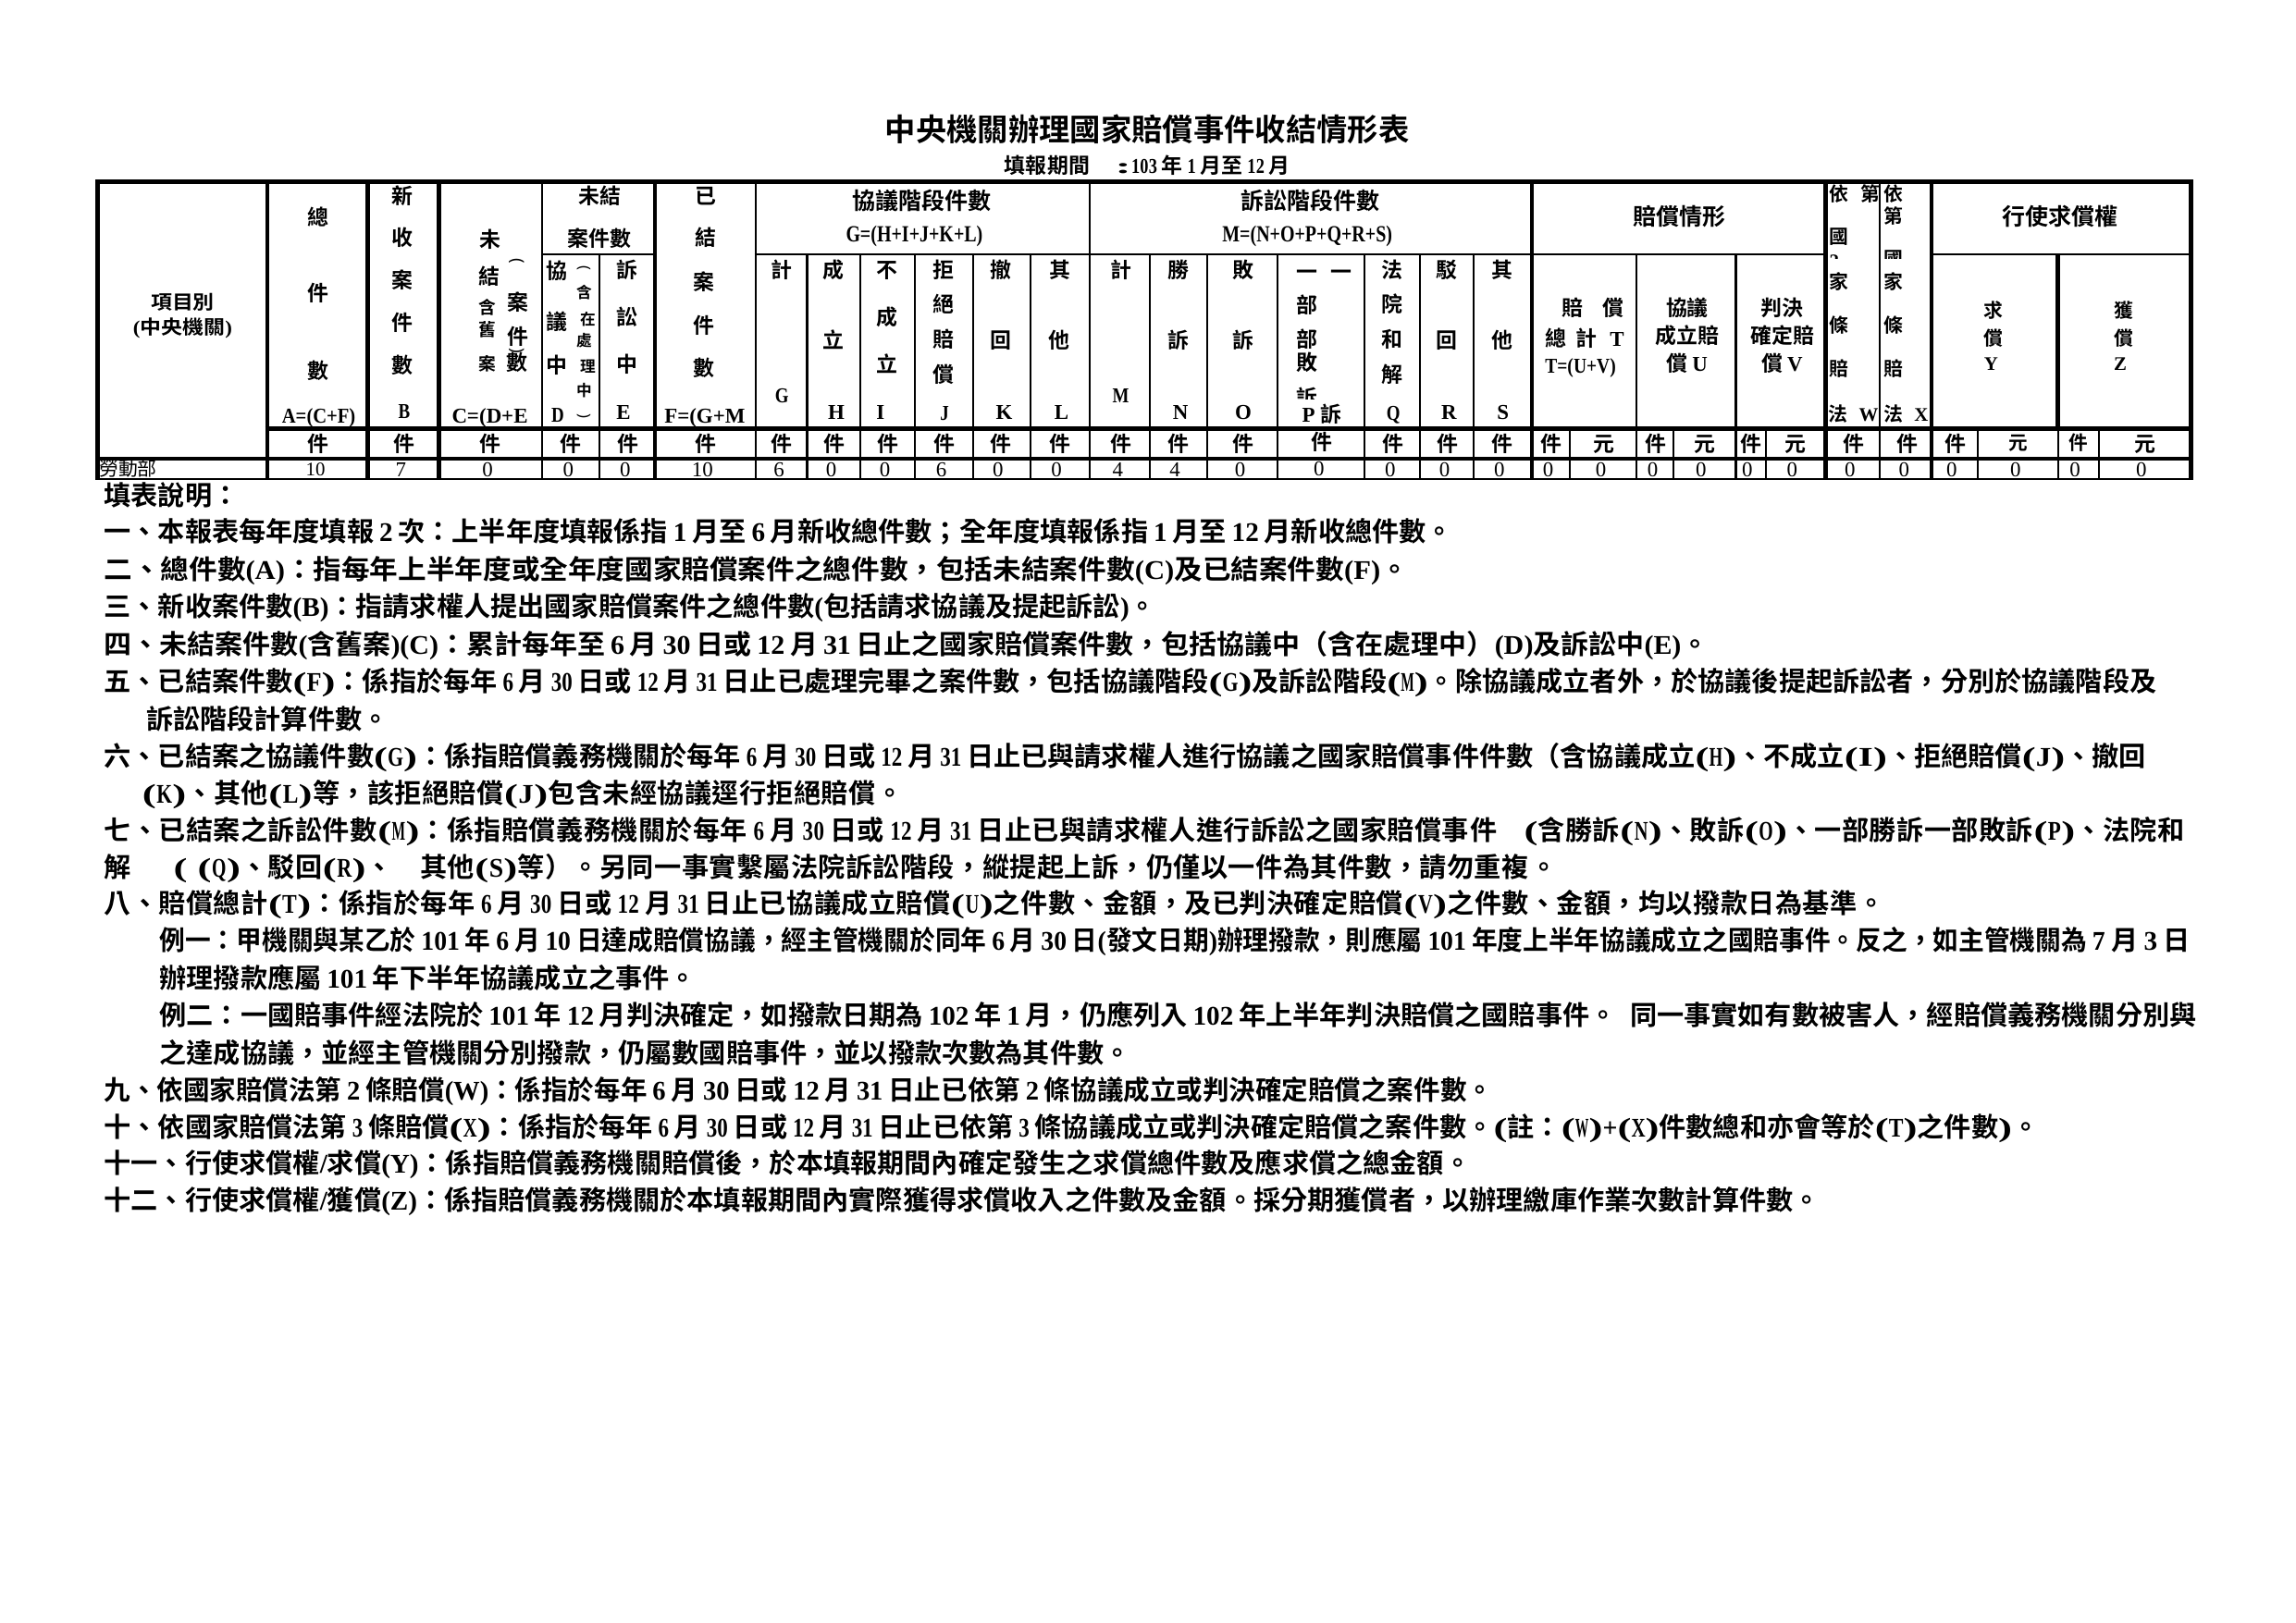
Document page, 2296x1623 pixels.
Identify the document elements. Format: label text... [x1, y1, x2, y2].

text 六、已結案之協議件數(G)：係指賠償義務機關於每年6月30日或12月31日止已與請求權人進行協議之國家賠償事件件數（含協議成立(H)、不成立(I)、拒絕賠償(J)、撤回 [104, 736, 2208, 774]
text 訴訟階段計算件數。 [87, 699, 2208, 736]
table_cell 件 [1933, 431, 1977, 457]
table_cell 0 [441, 461, 541, 478]
text 九、依國家賠償法第2條賠償(W)：係指於每年6月30日或12月31日止已依第2條協議成立或判決確定賠償之案件數。 [104, 1072, 2208, 1107]
table_cell [1637, 255, 1734, 259]
table_cell 駁 回 R [1421, 255, 1473, 426]
text 例一：甲機關與某乙於101年6月10日達成賠償協議，經主管機關於同年6月30日(發文日期)辦理撥款，則應屬101年度上半年協議成立之國賠事件。反之，如主管機關為7 月3日辦理撥款應屬101年下半年協議成立之事件。 [159, 920, 2208, 996]
text 十一、行使求償權/求償(Y)：係指賠償義務機關賠償後，於本填報期間內確定發生之求償總件數及應求償之總金額。 [104, 1145, 2208, 1180]
table_cell 結 含 案 舊 件 案 數 [441, 259, 541, 399]
table_cell 10 [269, 461, 365, 478]
table_cell 獲 償 Z [2060, 255, 2189, 426]
table_cell 件 [600, 431, 653, 457]
table_cell 4 [1151, 461, 1206, 478]
text ) [577, 414, 596, 424]
table_cell 件 [861, 431, 914, 457]
table_cell 件 [1534, 431, 1569, 457]
table_cell 拒 絕 賠 償 J [916, 255, 972, 426]
table_cell 0 [1421, 461, 1473, 478]
table_cell 0 [1571, 461, 1636, 478]
table_cell 件 [1475, 431, 1530, 457]
text (K)、其他(L)等，該拒絕賠償(J)包含未經協議逕行拒絕賠償。 [87, 774, 2208, 811]
table_cell 判決 確定賠 償V [1737, 259, 1823, 399]
text ( [510, 258, 530, 269]
table_cell 件 [1365, 431, 1419, 457]
table_header 依 第 國 3 [1881, 184, 1930, 259]
table_cell 件 數 [269, 259, 365, 399]
table_header 協議階段件數 G=(H+I+J+K+L) [757, 184, 1089, 253]
table_cell 0 [1534, 461, 1569, 478]
table_cell 其 他 S [1475, 255, 1530, 426]
table_cell 0 [1365, 461, 1419, 478]
table_cell 4 [1091, 461, 1149, 478]
table_cell 計 M [1091, 255, 1149, 426]
table_cell 0 [1737, 461, 1765, 478]
table_cell [1637, 399, 1734, 426]
table_cell 件 [809, 431, 859, 457]
table_cell 法 X [1881, 399, 1930, 426]
table_cell 件 [1091, 431, 1149, 457]
table_cell 0 [1933, 461, 1977, 478]
table_cell [1278, 255, 1364, 259]
text ( [577, 265, 596, 276]
table_cell 元 [1674, 431, 1734, 457]
table_cell 件 [1637, 431, 1673, 457]
table_header 未 [441, 184, 541, 259]
table_cell 件 [2059, 431, 2098, 457]
text 五、已結案件數(F)：係指於每年6月30日或12月31日止已處理完畢之案件數，包括協議階段(G)及訴訟階段(M)。除協議成立者外，於協議後提起訴訟者，分別於協議階段及 [104, 662, 2208, 699]
table_cell 家 條 賠 賠 償 償 [1881, 259, 1930, 399]
table_cell 件 [974, 431, 1030, 457]
table_cell 求 償 Y [1933, 255, 2055, 426]
table_cell 0 [600, 461, 653, 478]
table_cell 0 [1208, 461, 1277, 478]
table_cell 件 [757, 431, 806, 457]
table_cell 件 [1828, 431, 1879, 457]
table_cell [543, 255, 599, 259]
table_cell 件 [1031, 431, 1089, 457]
table_cell D [543, 399, 599, 426]
table_cell 0 [1881, 461, 1930, 478]
table_cell 成 立 H [809, 255, 859, 426]
table_header 已 結 [657, 184, 755, 259]
text 三、新收案件數(B)：指請求權人提出國家賠償案件之總件數(包括請求協議及提起訴訟)。 [104, 586, 2208, 623]
table_cell 0 [1828, 461, 1879, 478]
table_cell 訴 訟 中 E [600, 255, 653, 426]
table_cell 件 [1881, 431, 1930, 457]
table_cell 項目別 (中央機關) [100, 259, 265, 399]
table_cell 件 [1278, 431, 1364, 457]
text 填表說明： [104, 480, 2208, 511]
table_cell 元 [1979, 431, 2057, 457]
text 十、依國家賠償法第3條賠償(X)：係指於每年6月30日或12月31日止已依第3條協議成立或判決確定賠償之案件數。(註：(W)+(X)件數總和亦會等於(T)之件數)。 [104, 1109, 2208, 1144]
text 十二、行使求償權/獲償(Z)：係指賠償義務機關於本填報期間內實際獲得求償收入之件數及金額。採分期獲償者，以辦理繳庫作業次數計算件數。 [104, 1182, 2208, 1217]
text 一、本報表每年度填報2次：上半年度填報係指1月至6月新收總件數；全年度填報係指1月至12月新收總件數。 [104, 511, 2208, 548]
table_cell [1534, 255, 1636, 259]
table_cell 法 院 和 解 Q [1365, 255, 1419, 426]
table_cell [1737, 255, 1823, 259]
table_cell 件 [441, 431, 541, 457]
table_cell A=(C+F) [269, 399, 365, 426]
table_header 訴訟階段件數 M=(N+O+P+Q+R+S) [1091, 184, 1530, 253]
table_cell 件 [1737, 431, 1765, 457]
table_cell 件 [1208, 431, 1277, 457]
text 二、總件數(A)：指每年上半年度或全年度國家賠償案件之總件數，包括未結案件數(C)及已結案件數(F)。 [104, 549, 2208, 586]
table_cell 0 [809, 461, 859, 478]
table_cell 0 [543, 461, 599, 478]
table_cell [100, 399, 265, 426]
table_cell 其 他 L [1031, 255, 1089, 426]
table_cell 0 [1475, 461, 1530, 478]
table_header 總 [269, 184, 365, 259]
table_cell 一 一 部 部 敗 訴 勝 [1278, 259, 1364, 399]
text 八、賠償總計(T)：係指於每年6月30日或12月31日止已協議成立賠償(U)之件數、金額，及已判決確定賠償(V)之件數、金額，均以撥款日為基準。 [104, 885, 2208, 920]
text 中央機關辦理國家賠償事件收結情形表 [883, 108, 1411, 149]
text 七、已結案之訴訟件數(M)：係指賠償義務機關於每年6月30日或12月31日止已與請求權人進行訴訟之國家賠償事件 (含勝訴(N)、敗訴(O)、一部勝訴一部敗訴(P)、法院和解 ( (Q)、駁回(R)、 其他(S)等）。另同一事實繫屬法院訴訟階段，縱提起上訴，仍僅以一件為其件數，請勿重複。 [104, 811, 2208, 885]
table_cell 0 [2100, 461, 2189, 478]
table_cell 敗 訴 O [1208, 255, 1277, 426]
table_header 行使求償權 [1933, 184, 2189, 253]
table_cell 元 [1571, 431, 1636, 457]
table_cell 件 [1151, 431, 1206, 457]
table_cell [1737, 399, 1823, 426]
table_cell 0 [861, 461, 914, 478]
table_cell 賠償 總計T T=(U+V) [1534, 259, 1636, 399]
table_cell 0 [1767, 461, 1823, 478]
table_cell 協議 成立賠 償U [1637, 259, 1734, 399]
table_cell 7 [370, 461, 437, 478]
table_cell 不 成 立 I [861, 255, 914, 426]
table_cell 案 件 數 [657, 259, 755, 399]
table_cell 0 [1031, 461, 1089, 478]
text ) [510, 348, 530, 359]
table_cell 撤 回 K [974, 255, 1030, 426]
table_cell 0 [1278, 461, 1364, 478]
table_cell 協 含 議 在 處 中 理 中 [543, 259, 599, 399]
text 填報期間 :103年1月至12月 [883, 151, 1411, 179]
text 四、未結案件數(含舊案)(C)：累計每年至6月30日或12月31日止之國家賠償案件數，包括協議中（含在處理中）(D)及訴訟中(E)。 [104, 624, 2208, 661]
table_cell 勝 訴 N [1151, 255, 1206, 426]
table_cell 元 [1767, 431, 1823, 457]
table_cell 件 [370, 431, 437, 457]
table_cell F=(G+M) [657, 399, 755, 426]
table_cell 0 [1637, 461, 1673, 478]
table_cell 件 [916, 431, 972, 457]
table_cell 件 [1421, 431, 1473, 457]
table_header 賠償情形 [1534, 184, 1823, 253]
table_header 依 第 國 2 [1828, 184, 1879, 259]
table_cell 6 [916, 461, 972, 478]
table_cell 元 [2100, 431, 2189, 457]
table_cell 10 [657, 461, 755, 478]
table_header 未結 案件數 [543, 184, 653, 253]
table_cell 件 [269, 431, 365, 457]
table_cell P 訴 [1278, 399, 1364, 426]
table_cell 0 [2059, 461, 2098, 478]
table_cell 0 [1979, 461, 2057, 478]
table_cell 件 [657, 431, 755, 457]
table_cell 勞動部 [100, 461, 265, 478]
table_cell 家 條 賠 賠 償 償 [1828, 259, 1879, 399]
table_cell 計 G [757, 255, 806, 426]
table_cell 件 [543, 431, 599, 457]
table_cell 0 [1674, 461, 1734, 478]
text 例二：一國賠事件經法院於101年12月判決確定，如撥款日期為102年1月，仍應列入102年上半年判決賠償之國賠事件。 同一事實如有數被害人，經賠償義務機關分別與之達成協議，並經主管機關分別撥款，仍屬數國賠事件，並以撥款次數為其件數。 [159, 996, 2208, 1071]
table_cell C=(D+E) [441, 399, 541, 426]
table_cell 6 [757, 461, 806, 478]
table_cell 0 [974, 461, 1030, 478]
table_cell 法 W [1828, 399, 1879, 426]
table_cell [1534, 399, 1636, 426]
table_header 新 收 案 件 數 B [370, 184, 437, 426]
table_cell [100, 426, 265, 457]
table_header [100, 184, 265, 259]
